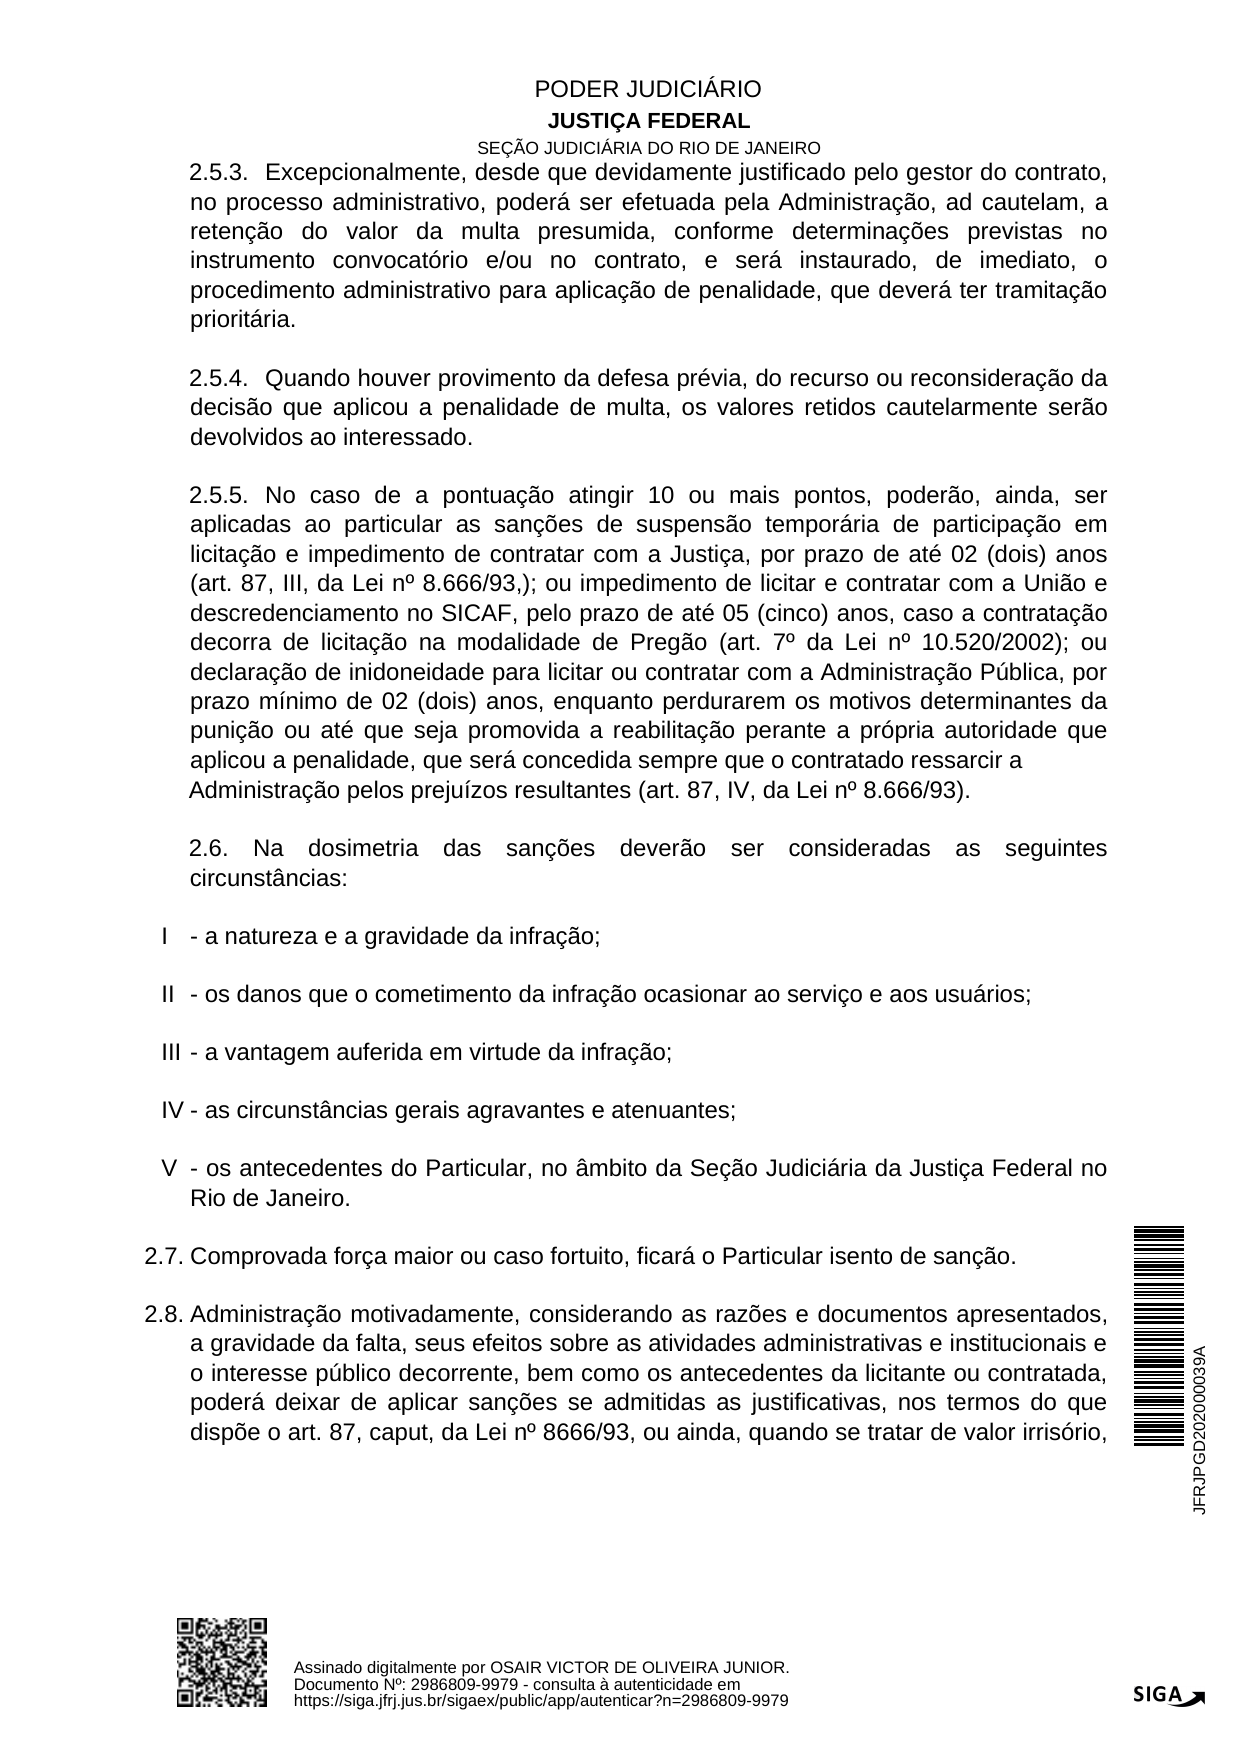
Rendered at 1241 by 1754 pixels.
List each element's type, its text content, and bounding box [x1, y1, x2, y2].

list Excepcionalmente, desde que devidamente justificado pelo gestor do contrato, no processo administrativo, poderá ser efetuada pela Administração, ad cautelam, a retenção do valor da multa presumida, conforme determinações previstas no instrumento convocatório e/ou no contrato, e será instaurado, de imediato, o procedimento administrativo para aplicação de penalidade, que deverá ter tramitação prioritária. [189, 158, 1109, 333]
list - a vantagem auferida em virtude da infração; [161, 1038, 1109, 1066]
list - a natureza e a gravidade da infração; [161, 922, 1109, 949]
text Administração pelos prejuízos resultantes (art. 87, IV, da Lei nº 8.666/93). [188, 776, 1109, 803]
list Quando houver provimento da defesa prévia, do recurso ou reconsideração da decisão que aplicou a penalidade de multa, os valores retidos cautelarmente serão devolvidos ao interessado. [189, 363, 1109, 450]
list Comprovada força maior ou caso fortuito, ficará o Particular isento de sanção. [144, 1242, 1109, 1269]
list - os antecedentes do Particular, no âmbito da Seção Judiciária da Justiça Federal no Rio de Janeiro. [161, 1154, 1109, 1211]
list - os danos que o cometimento da infração ocasionar ao serviço e aos usuários; [161, 980, 1109, 1007]
list - as circunstâncias gerais agravantes e atenuantes; [161, 1096, 1109, 1124]
text 2.6. Na dosimetria das sanções deverão ser consideradas as seguintes circunstâncias: [188, 834, 1109, 891]
list Administração motivadamente, considerando as razões e documentos apresentados, a gravidade da falta, seus efeitos sobre as atividades administrativas e institucionais e o interesse público decorrente, bem como os antecedentes da licitante ou contratada, poderá deixar de aplicar sanções se admitidas as justificativas, nos termos do que dispõe o art. 87, caput, da Lei nº 8666/93, ou ainda, quando se tratar de valor irrisório, [144, 1300, 1109, 1445]
list No caso de a pontuação atingir 10 ou mais pontos, poderão, ainda, ser aplicadas ao particular as sanções de suspensão temporária de participação em licitação e impedimento de contratar com a Justiça, por prazo de até 02 (dois) anos (art. 87, III, da Lei nº 8.666/93,); ou impedimento de licitar e contratar com a União e descredenciamento no SICAF, pelo prazo de até 05 (cinco) anos, caso a contratação decorra de licitação na modalidade de Pregão (art. 7º da Lei nº 10.520/2002); ou declaração de inidoneidade para licitar ou contratar com a Administração Pública, por prazo mínimo de 02 (dois) anos, enquanto perdurarem os motivos determinantes da punição ou até que seja promovida a reabilitação perante a própria autoridade que aplicou a penalidade, que será concedida sempre que o contratado ressarcir a [189, 481, 1109, 773]
